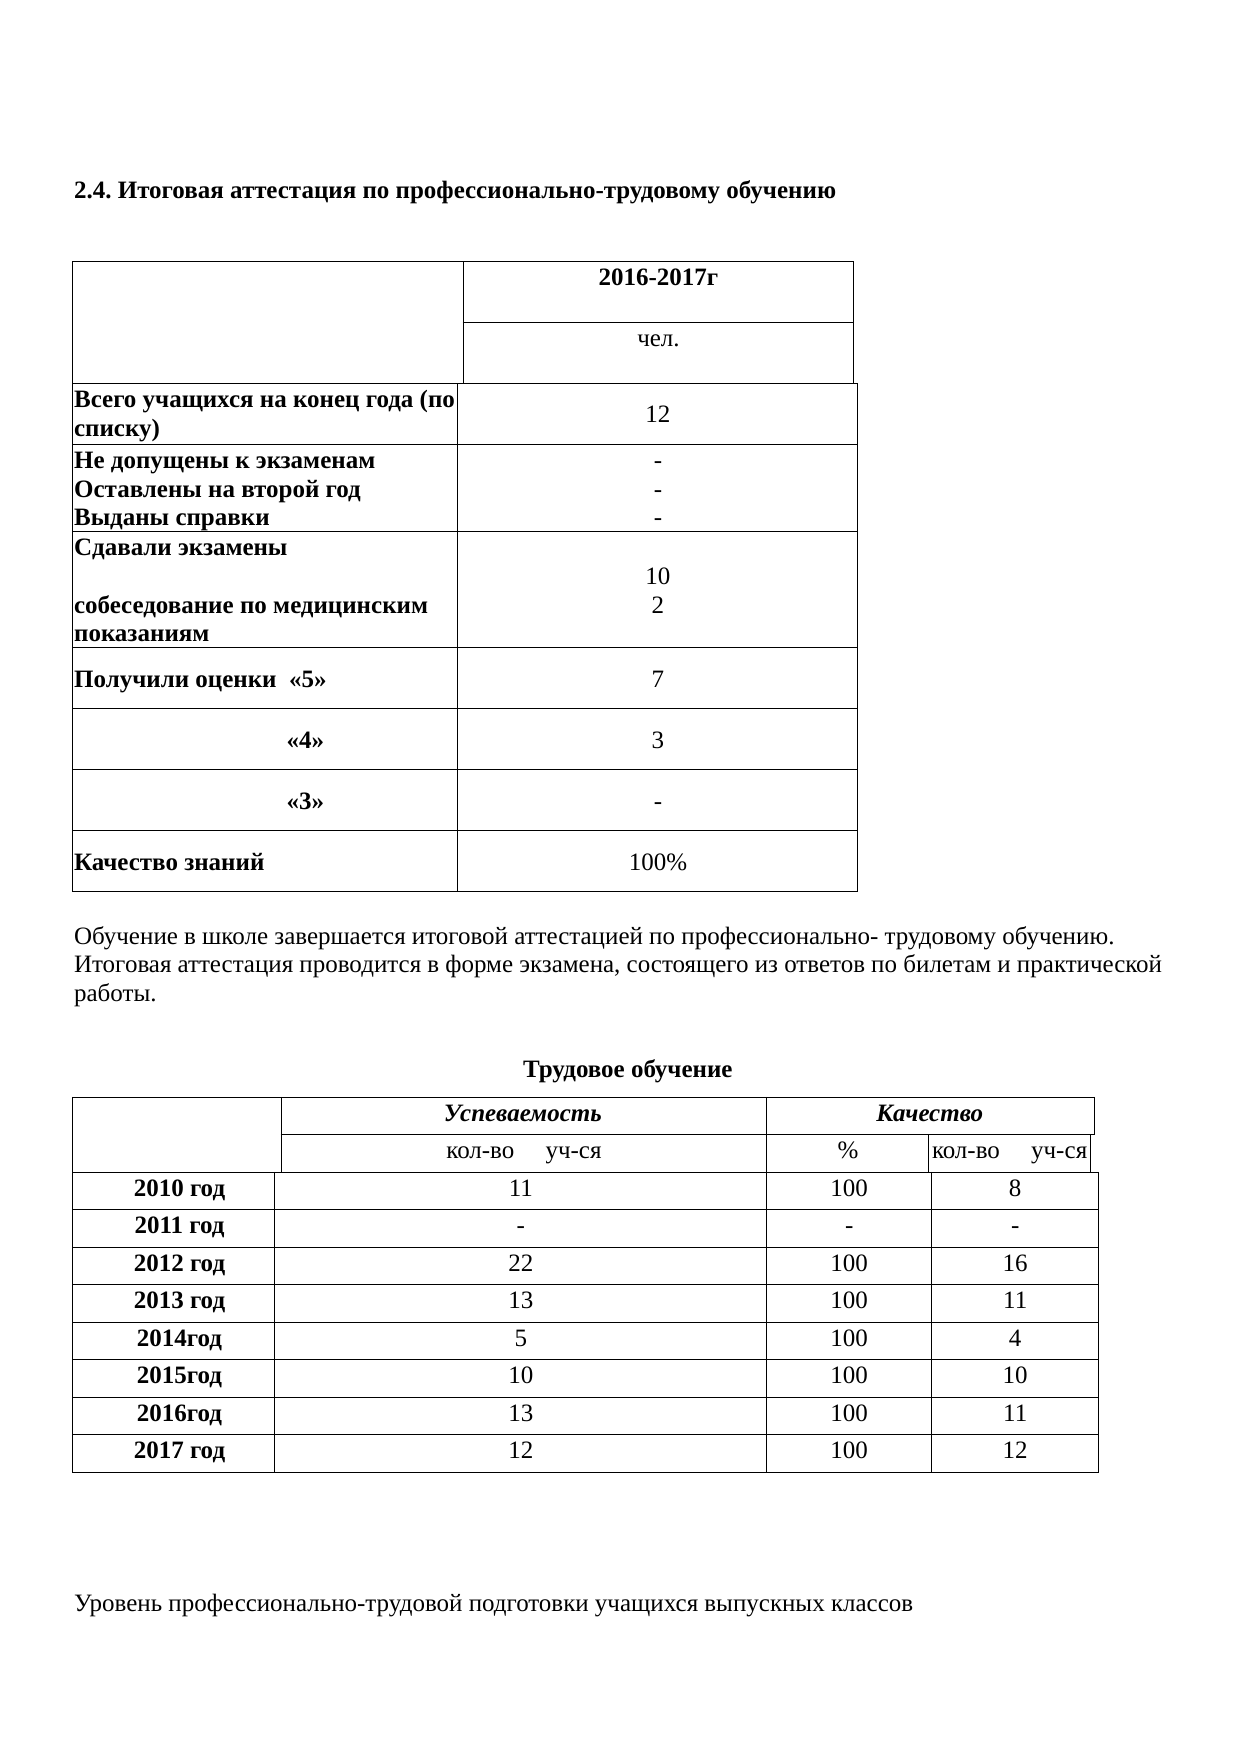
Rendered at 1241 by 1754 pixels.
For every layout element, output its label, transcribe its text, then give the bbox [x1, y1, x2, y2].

text 2.4. Итоговая аттестация по профессионально-трудовому обучению [74, 175, 1181, 204]
table_cell 10 [275, 1360, 766, 1397]
table_cell 100 [767, 1323, 931, 1359]
table_cell 8 [932, 1173, 1098, 1209]
table_cell 2010 год [73, 1173, 274, 1209]
table_cell 3 [458, 709, 857, 769]
table_cell % [767, 1135, 928, 1172]
table_cell Всего учащихся на конец года (по списку) [73, 384, 457, 444]
table_header [73, 1098, 281, 1172]
table_cell 4 [932, 1323, 1098, 1359]
table_cell 100 [767, 1435, 931, 1472]
table_cell 22 [275, 1248, 766, 1284]
table_cell «3» [73, 770, 457, 830]
text Обучение в школе завершается итоговой аттестацией по профессионально- трудовому обучению. Итоговая аттестация проводится в форме экзамена, состоящего из ответов по билетам и практической работы. [74, 921, 1181, 1007]
table_cell 100 [767, 1248, 931, 1284]
table_cell Качество знаний [73, 831, 457, 891]
table_cell 12 [932, 1435, 1098, 1472]
table_cell 12 [275, 1435, 766, 1472]
table_cell 2017 год [73, 1435, 274, 1472]
table_cell 2016год [73, 1398, 274, 1434]
table_cell [1095, 1134, 1099, 1172]
table_cell 13 [275, 1398, 766, 1434]
table_cell 2013 год [73, 1285, 274, 1322]
table_cell 10 2 [458, 532, 857, 647]
table_header Успеваемость [282, 1098, 766, 1134]
text Трудовое обучение [74, 1054, 1181, 1082]
table_cell чел. [464, 323, 853, 383]
table_cell 100 [767, 1285, 931, 1322]
text Уровень профессионально-трудовой подготовки учащихся выпускных классов [74, 1588, 1181, 1617]
table_cell 100 [767, 1360, 931, 1397]
table_cell 12 [458, 384, 857, 444]
table_cell 2012 год [73, 1248, 274, 1284]
table_cell 2015год [73, 1360, 274, 1397]
table_cell 100 [767, 1173, 931, 1209]
table_cell 2011 год [73, 1210, 274, 1247]
table_cell 5 [275, 1323, 766, 1359]
table_cell 11 [932, 1398, 1098, 1434]
table_cell Получили оценки «5» [73, 648, 457, 708]
table_cell 11 [932, 1285, 1098, 1322]
table_cell 7 [458, 648, 857, 708]
table_cell - - - [458, 445, 857, 531]
table_cell 16 [932, 1248, 1098, 1284]
table_cell «4» [73, 709, 457, 769]
table_cell - [767, 1210, 931, 1247]
table_header 2016-2017г [464, 262, 853, 322]
table_cell 2014год [73, 1323, 274, 1359]
table_cell 100 [767, 1398, 931, 1434]
table_cell 13 [275, 1285, 766, 1322]
table_header [1095, 1097, 1099, 1134]
table_header Качество [767, 1098, 1094, 1134]
table_cell - [275, 1210, 766, 1247]
table_cell кол-во уч-ся [929, 1135, 1090, 1172]
table_cell 11 [275, 1173, 766, 1209]
table_cell - [458, 770, 857, 830]
table_cell 100% [458, 831, 857, 891]
table_cell 10 [932, 1360, 1098, 1397]
table_header [73, 262, 463, 383]
table_cell кол-во уч-ся [282, 1135, 766, 1172]
table_cell - [932, 1210, 1098, 1247]
table_cell Сдавали экзамены собеседование по медицинским показаниям [73, 532, 457, 647]
table_cell Не допущены к экзаменам Оставлены на второй год Выданы справки [73, 445, 457, 531]
